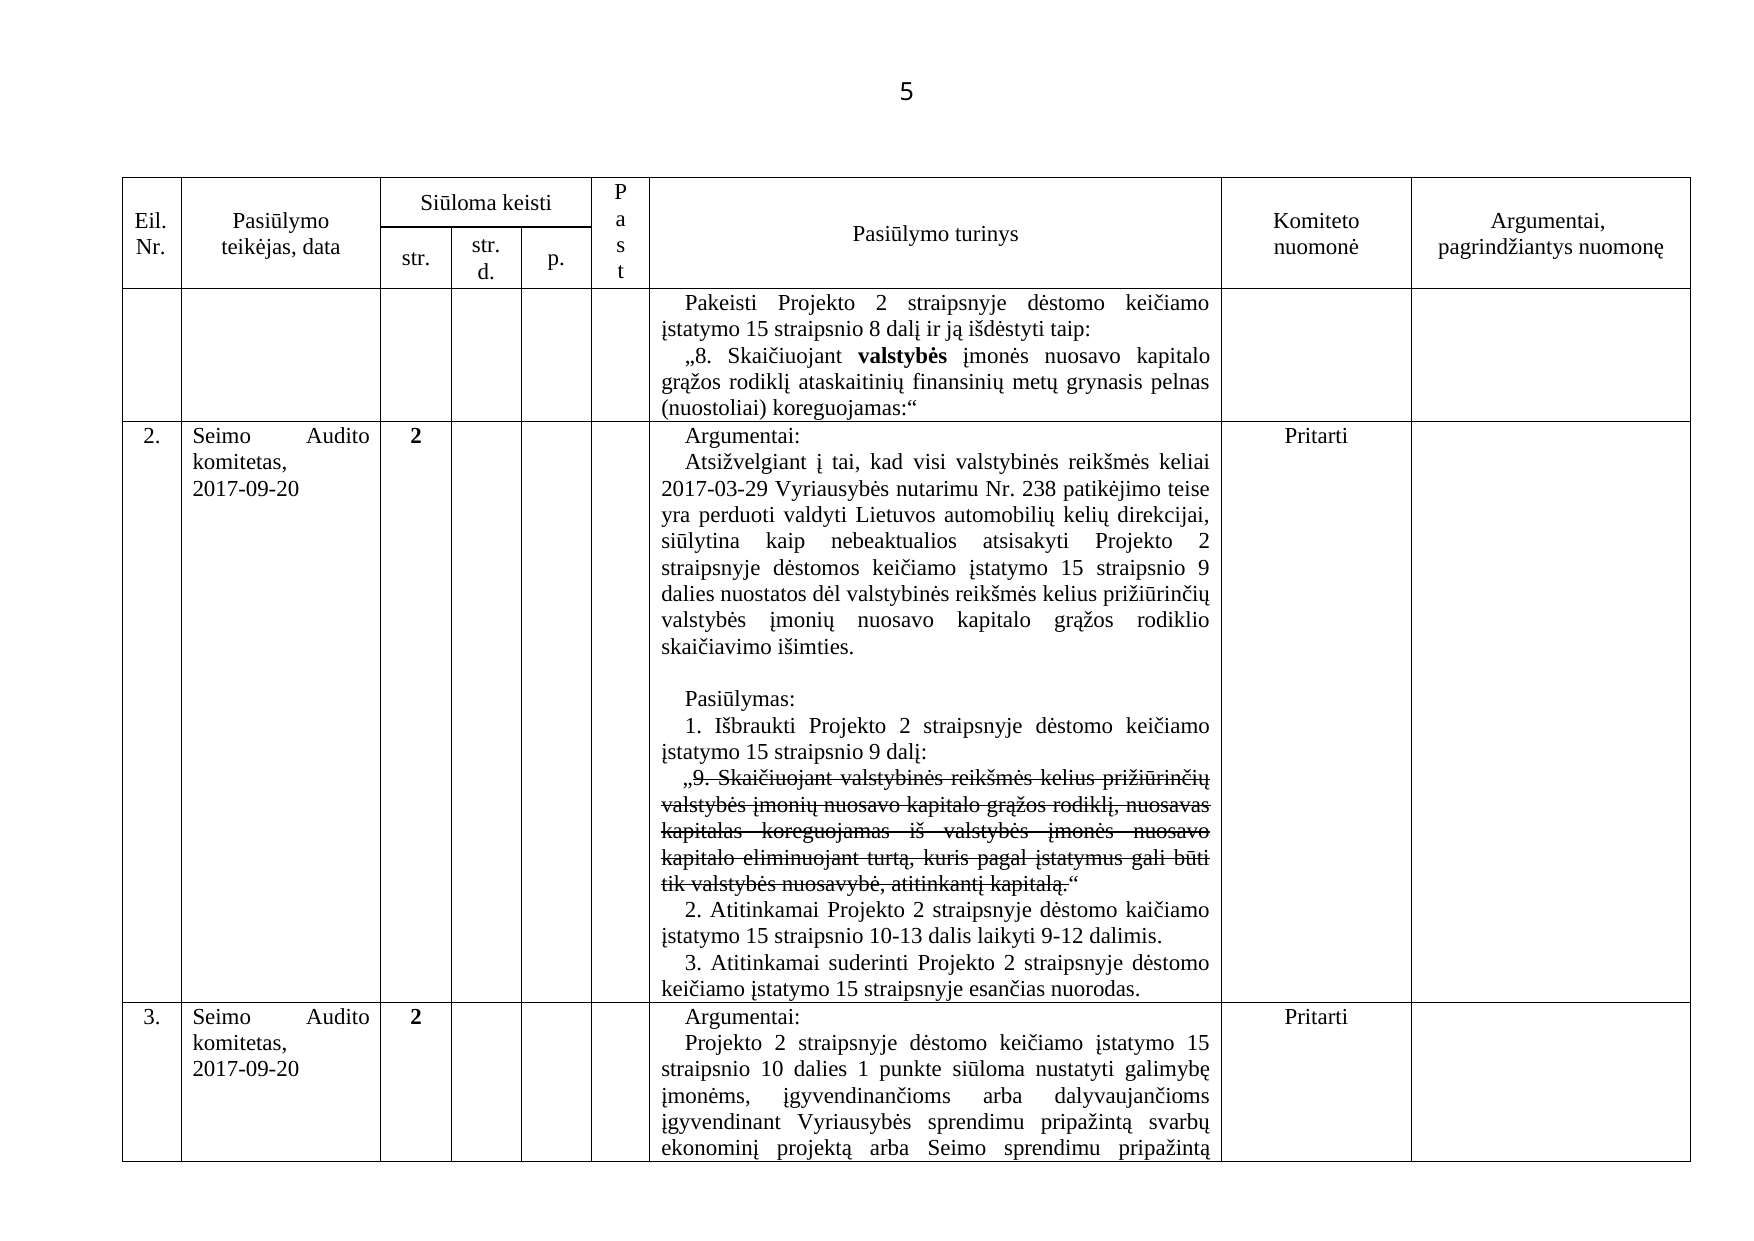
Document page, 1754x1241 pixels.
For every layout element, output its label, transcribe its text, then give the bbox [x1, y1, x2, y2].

table_cell [1412, 1003, 1690, 1161]
table_cell [123, 289, 181, 421]
table_cell [1412, 289, 1690, 421]
table_cell [1412, 422, 1690, 1002]
table_cell 2 [381, 1003, 451, 1161]
table_cell 2 [381, 422, 451, 1002]
table_cell [452, 289, 521, 421]
table_cell [381, 289, 451, 421]
table_cell Pakeisti Projekto 2 straipsnyje dėstomo keičiamo įstatymo 15 straipsnio 8 dalį ir ją išdėstyti taip: „8. Skaičiuojant valstybės įmonės nuosavo kapitalo grąžos rodiklį ataskaitinių finansinių metų grynasis pelnas (nuostoliai) koreguojamas:“ [650, 289, 1221, 421]
table_cell [452, 422, 521, 1002]
table_cell [522, 289, 591, 421]
table_header Pasiūlymo teikėjas, data [182, 178, 380, 288]
table_cell [1222, 289, 1411, 421]
table_header Komiteto nuomonė [1222, 178, 1411, 288]
table_cell Seimo Audito komitetas, 2017-09-20 [182, 422, 380, 1002]
table_header Argumentai, pagrindžiantys nuomonę [1412, 178, 1690, 288]
table_cell 2. [123, 422, 181, 1002]
table_header Siūloma keisti [381, 178, 591, 226]
table_cell str. [381, 228, 451, 288]
table_cell [182, 289, 380, 421]
table_header Pasiūlymo turinys [650, 178, 1221, 288]
table_cell Argumentai: Atsižvelgiant į tai, kad visi valstybinės reikšmės keliai 2017-03-29 Vyriausybės nutarimu Nr. 238 patikėjimo teise yra perduoti valdyti Lietuvos automobilių kelių direkcijai, siūlytina kaip nebeaktualios atsisakyti Projekto 2 straipsnyje dėstomos keičiamo įstatymo 15 straipsnio 9 dalies nuostatos dėl valstybinės reikšmės kelius prižiūrinčių valstybės įmonių nuosavo kapitalo grąžos rodiklio skaičiavimo išimties. Pasiūlymas: 1. Išbraukti Projekto 2 straipsnyje dėstomo keičiamo įstatymo 15 straipsnio 9 dalį: „9. Skaičiuojant valstybinės reikšmės kelius prižiūrinčių valstybės įmonių nuosavo kapitalo grąžos rodiklį, nuosavas kapitalas koreguojamas iš valstybės įmonės nuosavo kapitalo eliminuojant turtą, kuris pagal įstatymus gali būti tik valstybės nuosavybė, atitinkantį kapitalą.“ 2. Atitinkamai Projekto 2 straipsnyje dėstomo kaičiamo įstatymo 15 straipsnio 10-13 dalis laikyti 9-12 dalimis. 3. Atitinkamai suderinti Projekto 2 straipsnyje dėstomo keičiamo įstatymo 15 straipsnyje esančias nuorodas. [650, 422, 1221, 1002]
table_cell [592, 1003, 649, 1161]
table_cell Pritarti [1222, 1003, 1411, 1161]
table_cell Argumentai: Projekto 2 straipsnyje dėstomo keičiamo įstatymo 15 straipsnio 10 dalies 1 punkte siūloma nustatyti galimybę įmonėms, įgyvendinančioms arba dalyvaujančioms įgyvendinant Vyriausybės sprendimu pripažintą svarbų ekonominį projektą arba Seimo sprendimu pripažintą [650, 1003, 1221, 1161]
table_cell Seimo Audito komitetas, 2017-09-20 [182, 1003, 380, 1161]
table_cell [592, 289, 649, 421]
table_cell [522, 1003, 591, 1161]
table_cell Pritarti [1222, 422, 1411, 1002]
table_cell str. d. [452, 228, 521, 288]
table_cell p. [522, 228, 591, 288]
table_header Eil. Nr. [123, 178, 181, 288]
table_cell [592, 422, 649, 1002]
table_cell 3. [123, 1003, 181, 1161]
table_header Pastabos [592, 178, 649, 288]
table_cell [522, 422, 591, 1002]
table_cell [452, 1003, 521, 1161]
